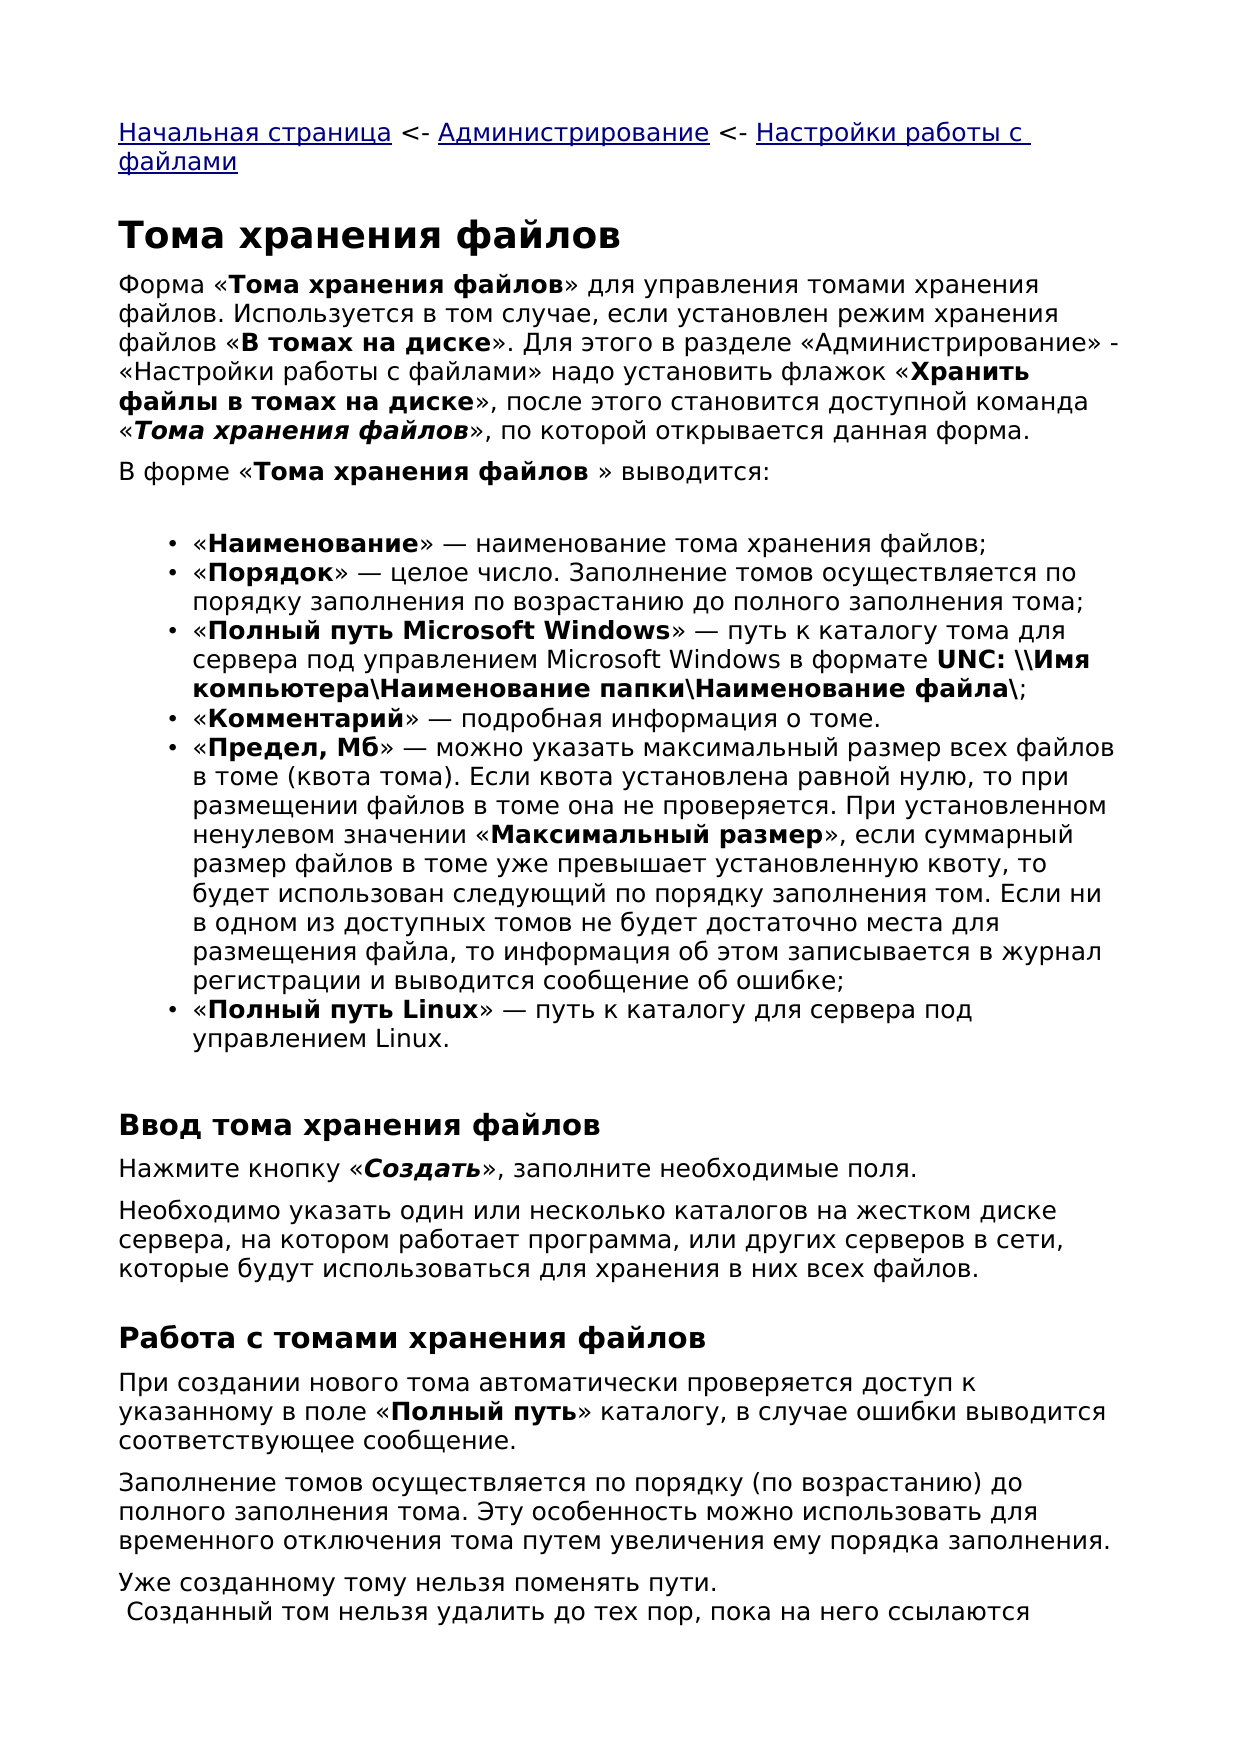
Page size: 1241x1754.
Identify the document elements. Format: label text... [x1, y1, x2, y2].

text В форме «Тома хранения файлов » выводится: [118, 458, 1122, 487]
text При создании нового тома автоматически проверяется доступ к указанному в поле «Полный путь» каталогу, в случае ошибки выводится соответствующее сообщение. [118, 1368, 1122, 1455]
list «Полный путь Microsoft Windows» — путь к каталогу тома для сервера под управлением Microsoft Windows в формате UNC: \\Имя компьютера\Наименование папки\Наименование файла\; [177, 616, 1122, 704]
list «Порядок» — целое число. Заполнение томов осуществляется по порядку заполнения по возрастанию до полного заполнения тома; [177, 558, 1122, 616]
list «Наименование» — наименование тома хранения файлов; [177, 529, 1122, 558]
text Нажмите кнопку «Создать», заполните необходимые поля. [118, 1155, 1122, 1184]
subtitle Работа с томами хранения файлов [118, 1321, 1122, 1355]
list «Комментарий» — подробная информация о томе. [177, 704, 1122, 733]
text Форма «Тома хранения файлов» для управления томами хранения файлов. Используется в том случае, если установлен режим хранения файлов «В томах на диске». Для этого в разделе «Администрирование» - «Настройки работы с файлами» надо установить флажок «Хранить файлы в томах на диске», после этого становится доступной команда «Тома хранения файлов», по которой открывается данная форма. [118, 270, 1122, 445]
subtitle Ввод тома хранения файлов [118, 1108, 1122, 1142]
text Заполнение томов осуществляется по порядку (по возрастанию) до полного заполнения тома. Эту особенность можно использовать для временного отключения тома путем увеличения ему порядка заполнения. [118, 1468, 1122, 1555]
subtitle Тома хранения файлов [118, 214, 1122, 258]
text Начальная страница <- Администрирование <- Настройки работы с файлами [118, 118, 1122, 176]
text Уже созданному тому нельзя поменять пути. Созданный том нельзя удалить до тех пор, пока на него ссылаются [118, 1568, 1122, 1626]
list «Полный путь Linux» — путь к каталогу для сервера под управлением Linux. [177, 995, 1122, 1054]
list «Предел, Мб» — можно указать максимальный размер всех файлов в томе (квота тома). Если квота установлена равной нулю, то при размещении файлов в томе она не проверяется. При установленном ненулевом значении «Максимальный размер», если суммарный размер файлов в томе уже превышает установленную квоту, то будет использован следующий по порядку заполнения том. Если ни в одном из доступных томов не будет достаточно места для размещения файла, то информация об этом записывается в журнал регистрации и выводится сообщение об ошибке; [177, 733, 1122, 995]
text Необходимо указать один или несколько каталогов на жестком диске сервера, на котором работает программа, или других серверов в сети, которые будут использоваться для хранения в них всех файлов. [118, 1196, 1122, 1284]
